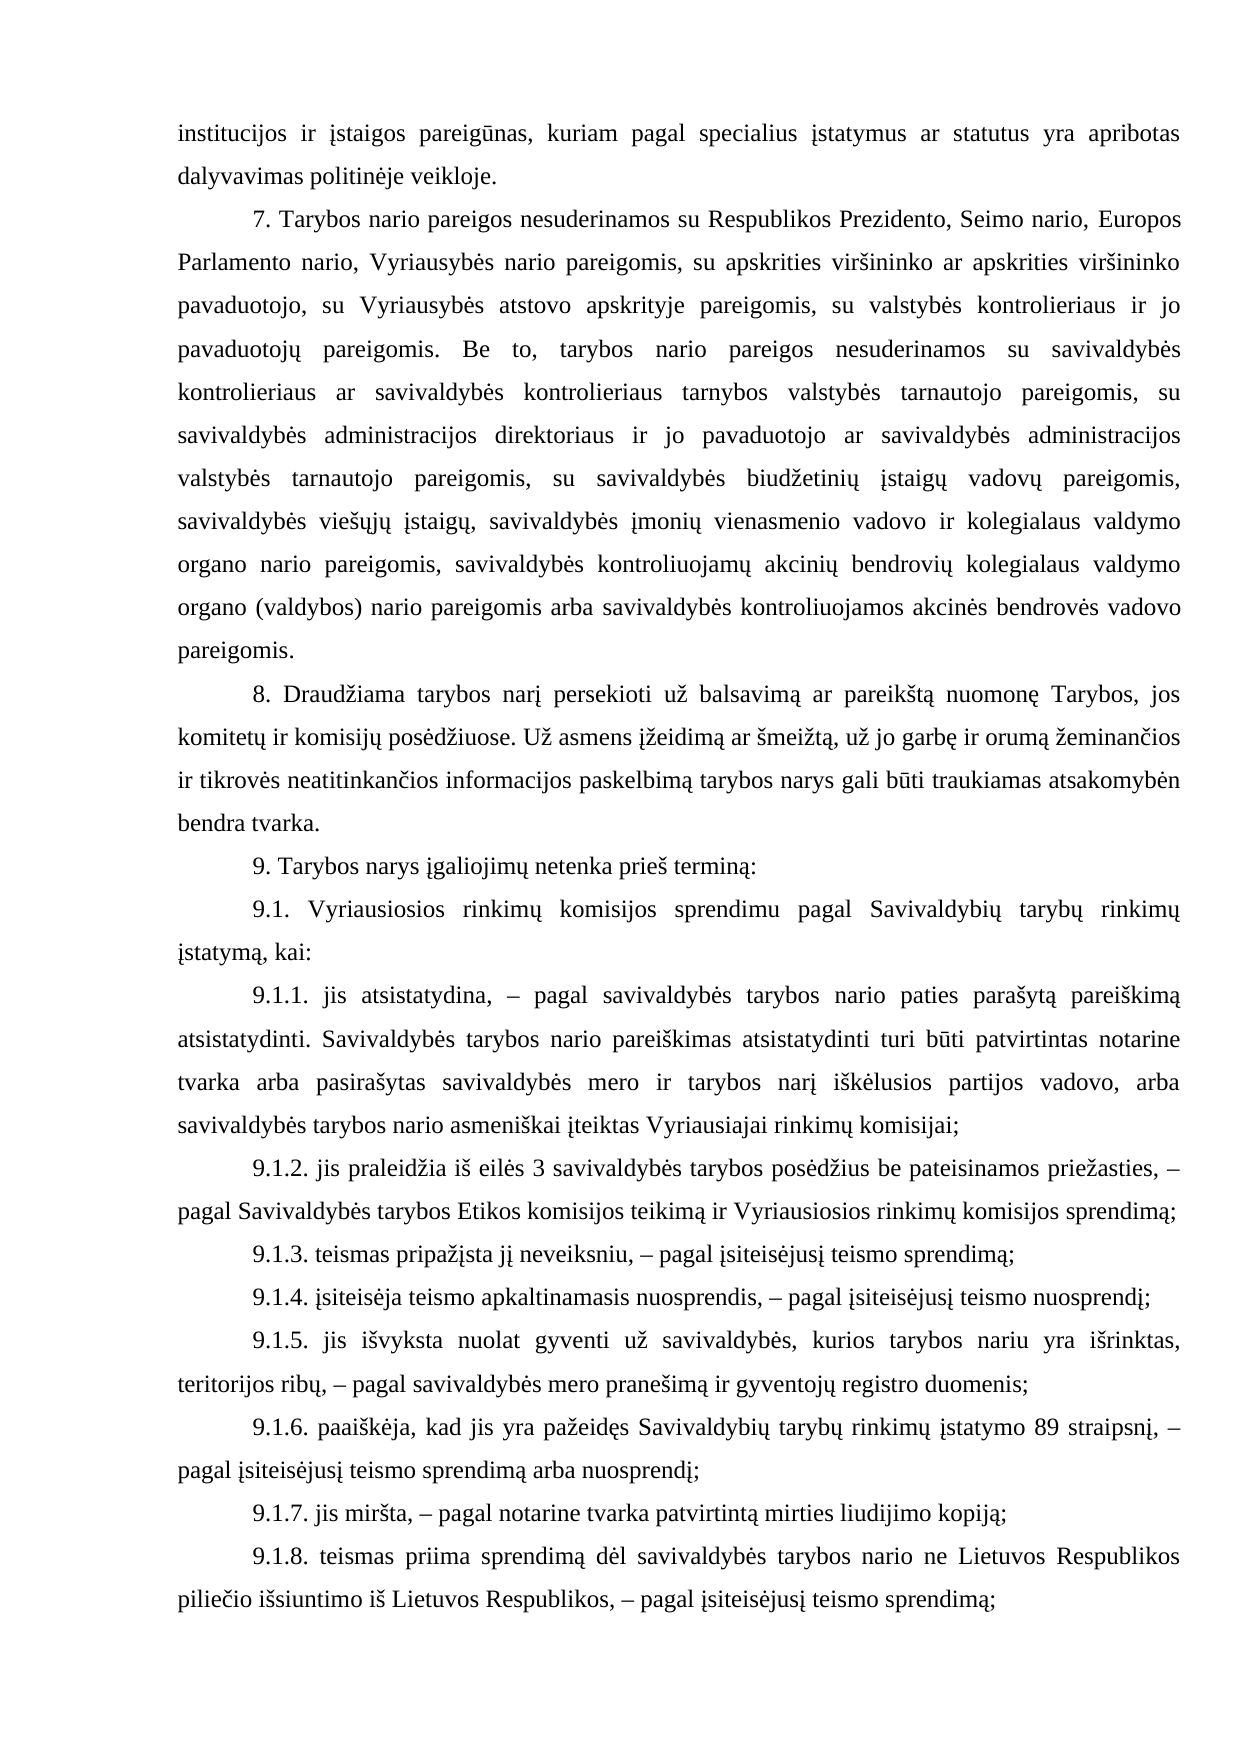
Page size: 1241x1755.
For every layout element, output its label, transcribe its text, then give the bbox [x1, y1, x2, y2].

text institucijos ir įstaigos pareigūnas, kuriam pagal specialius įstatymus ar statutus yra apribotas dalyvavimas politinėje veikloje. [177, 118, 1181, 190]
text 9. Tarybos narys įgaliojimų netenka prieš terminą: [177, 851, 1181, 880]
text 9.1.7. jis miršta, – pagal notarine tvarka patvirtintą mirties liudijimo kopiją; [177, 1498, 1181, 1527]
text 9.1.2. jis praleidžia iš eilės 3 savivaldybės tarybos posėdžius be pateisinamos priežasties, – pagal Savivaldybės tarybos Etikos komisijos teikimą ir Vyriausiosios rinkimų komisijos sprendimą; [177, 1153, 1181, 1225]
text 9.1.1. jis atsistatydina, – pagal savivaldybės tarybos nario paties parašytą pareiškimą atsistatydinti. Savivaldybės tarybos nario pareiškimas atsistatydinti turi būti patvirtintas notarine tvarka arba pasirašytas savivaldybės mero ir tarybos narį iškėlusios partijos vadovo, arba savivaldybės tarybos nario asmeniškai įteiktas Vyriausiajai rinkimų komisijai; [177, 981, 1181, 1139]
text 9.1.3. teismas pripažįsta jį neveiksniu, – pagal įsiteisėjusį teismo sprendimą; [177, 1239, 1181, 1268]
text 8. Draudžiama tarybos narį persekioti už balsavimą ar pareikštą nuomonę Tarybos, jos komitetų ir komisijų posėdžiuose. Už asmens įžeidimą ar šmeižtą, už jo garbę ir orumą žeminančios ir tikrovės neatitinkančios informacijos paskelbimą tarybos narys gali būti traukiamas atsakomybėn bendra tvarka. [177, 679, 1181, 837]
text 9.1.4. įsiteisėja teismo apkaltinamasis nuosprendis, – pagal įsiteisėjusį teismo nuosprendį; [177, 1282, 1181, 1311]
text 7. Tarybos nario pareigos nesuderinamos su Respublikos Prezidento, Seimo nario, Europos Parlamento nario, Vyriausybės nario pareigomis, su apskrities viršininko ar apskrities viršininko pavaduotojo, su Vyriausybės atstovo apskrityje pareigomis, su valstybės kontrolieriaus ir jo pavaduotojų pareigomis. Be to, tarybos nario pareigos nesuderinamos su savivaldybės kontrolieriaus ar savivaldybės kontrolieriaus tarnybos valstybės tarnautojo pareigomis, su savivaldybės administracijos direktoriaus ir jo pavaduotojo ar savivaldybės administracijos valstybės tarnautojo pareigomis, su savivaldybės biudžetinių įstaigų vadovų pareigomis, savivaldybės viešųjų įstaigų, savivaldybės įmonių vienasmenio vadovo ir kolegialaus valdymo organo nario pareigomis, savivaldybės kontroliuojamų akcinių bendrovių kolegialaus valdymo organo (valdybos) nario pareigomis arba savivaldybės kontroliuojamos akcinės bendrovės vadovo pareigomis. [177, 204, 1181, 664]
text 9.1.6. paaiškėja, kad jis yra pažeidęs Savivaldybių tarybų rinkimų įstatymo 89 straipsnį, – pagal įsiteisėjusį teismo sprendimą arba nuosprendį; [177, 1412, 1181, 1484]
text 9.1.8. teismas priima sprendimą dėl savivaldybės tarybos nario ne Lietuvos Respublikos piliečio išsiuntimo iš Lietuvos Respublikos, – pagal įsiteisėjusį teismo sprendimą; [177, 1541, 1181, 1613]
text 9.1.5. jis išvyksta nuolat gyventi už savivaldybės, kurios tarybos nariu yra išrinktas, teritorijos ribų, – pagal savivaldybės mero pranešimą ir gyventojų registro duomenis; [177, 1326, 1181, 1397]
text 9.1. Vyriausiosios rinkimų komisijos sprendimu pagal Savivaldybių tarybų rinkimų įstatymą, kai: [177, 894, 1181, 966]
